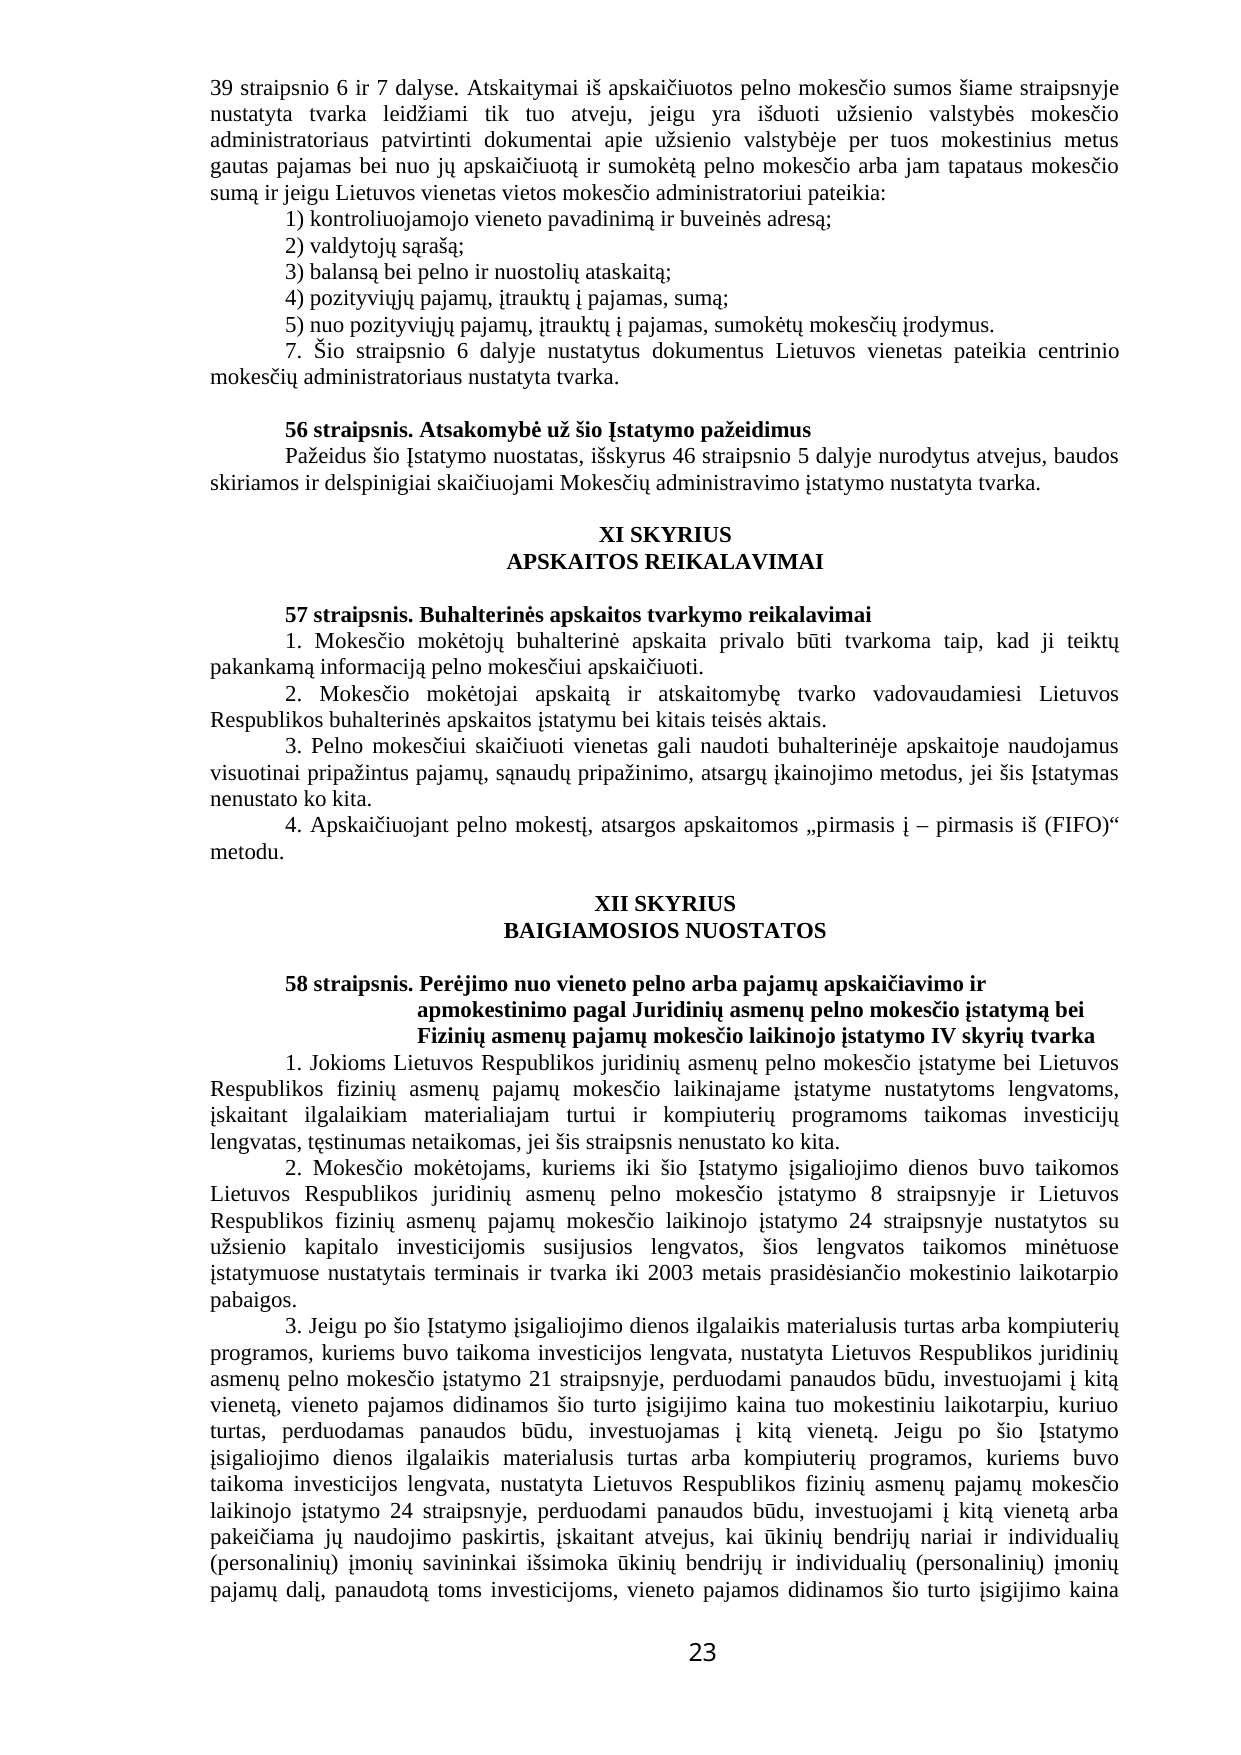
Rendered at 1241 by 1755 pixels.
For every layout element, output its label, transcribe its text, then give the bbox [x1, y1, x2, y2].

text 5) nuo pozityviųjų pajamų, įtrauktų į pajamas, sumokėtų mokesčių įrodymus. [210, 311, 1120, 337]
text 1. Jokioms Lietuvos Respublikos juridinių asmenų pelno mokesčio įstatyme bei Lietuvos Respublikos fizinių asmenų pajamų mokesčio laikinajame įstatyme nustatytoms lengvatoms, įskaitant ilgalaikiam materialiajam turtui ir kompiuterių programoms taikomas investicijų lengvatas, tęstinumas netaikomas, jei šis straipsnis nenustato ko kita. [210, 1049, 1120, 1154]
text 4) pozityviųjų pajamų, įtrauktų į pajamas, sumą; [210, 284, 1120, 311]
text BAIGIAMOSIOS NUOSTATOS [210, 917, 1120, 943]
text 1) kontroliuojamojo vieneto pavadinimą ir buveinės adresą; [210, 205, 1120, 232]
subtitle XII SKYRIUS [210, 891, 1120, 917]
text 3. Jeigu po šio Įstatymo įsigaliojimo dienos ilgalaikis materialusis turtas arba kompiuterių programos, kuriems buvo taikoma investicijos lengvata, nustatyta Lietuvos Respublikos juridinių asmenų pelno mokesčio įstatymo 21 straipsnyje, perduodami panaudos būdu, investuojami į kitą vienetą, vieneto pajamos didinamos šio turto įsigijimo kaina tuo mokestiniu laikotarpiu, kuriuo turtas, perduodamas panaudos būdu, investuojamas į kitą vienetą. Jeigu po šio Įstatymo įsigaliojimo dienos ilgalaikis materialusis turtas arba kompiuterių programos, kuriems buvo taikoma investicijos lengvata, nustatyta Lietuvos Respublikos fizinių asmenų pajamų mokesčio laikinojo įstatymo 24 straipsnyje, perduodami panaudos būdu, investuojami į kitą vienetą arba pakeičiama jų naudojimo paskirtis, įskaitant atvejus, kai ūkinių bendrijų nariai ir individualių (personalinių) įmonių savininkai išsimoka ūkinių bendrijų ir individualių (personalinių) įmonių pajamų dalį, panaudotą toms investicijoms, vieneto pajamos didinamos šio turto įsigijimo kaina [210, 1312, 1120, 1602]
text 1. Mokesčio mokėtojų buhalterinė apskaita privalo būti tvarkoma taip, kad ji teiktų pakankamą informaciją pelno mokesčiui apskaičiuoti. [210, 627, 1120, 680]
text 4. Apskaičiuojant pelno mokestį, atsargos apskaitomos „pirmasis į – pirmasis iš (FIFO)“ metodu. [210, 811, 1120, 864]
text 57 straipsnis. Buhalterinės apskaitos tvarkymo reikalavimai [210, 601, 1120, 627]
text APSKAITOS REIKALAVIMAI [210, 548, 1120, 574]
text 2. Mokesčio mokėtojams, kuriems iki šio Įstatymo įsigaliojimo dienos buvo taikomos Lietuvos Respublikos juridinių asmenų pelno mokesčio įstatymo 8 straipsnyje ir Lietuvos Respublikos fizinių asmenų pajamų mokesčio laikinojo įstatymo 24 straipsnyje nustatytos su užsienio kapitalo investicijomis susijusios lengvatos, šios lengvatos taikomos minėtuose įstatymuose nustatytais terminais ir tvarka iki 2003 metais prasidėsiančio mokestinio laikotarpio pabaigos. [210, 1154, 1120, 1312]
text XI SKYRIUS [210, 522, 1120, 548]
text Fizinių asmenų pajamų mokesčio laikinojo įstatymo IV skyrių tvarka [417, 1022, 1120, 1049]
text 56 straipsnis. Atsakomybė už šio Įstatymo pažeidimus [210, 416, 1120, 442]
text Pažeidus šio Įstatymo nuostatas, išskyrus 46 straipsnio 5 dalyje nurodytus atvejus, baudos skiriamos ir delspinigiai skaičiuojami Mokesčių administravimo įstatymo nustatyta tvarka. [210, 442, 1120, 495]
text 7. Šio straipsnio 6 dalyje nustatytus dokumentus Lietuvos vienetas pateikia centrinio mokesčių administratoriaus nustatyta tvarka. [210, 337, 1120, 390]
text 3) balansą bei pelno ir nuostolių ataskaitą; [210, 258, 1120, 284]
text apmokestinimo pagal Juridinių asmenų pelno mokesčio įstatymą bei [417, 996, 1120, 1022]
text 39 straipsnio 6 ir 7 dalyse. Atskaitymai iš apskaičiuotos pelno mokesčio sumos šiame straipsnyje nustatyta tvarka leidžiami tik tuo atveju, jeigu yra išduoti užsienio valstybės mokesčio administratoriaus patvirtinti dokumentai apie užsienio valstybėje per tuos mokestinius metus gautas pajamas bei nuo jų apskaičiuotą ir sumokėtą pelno mokesčio arba jam tapataus mokesčio sumą ir jeigu Lietuvos vienetas vietos mokesčio administratoriui pateikia: [210, 73, 1120, 205]
text 3. Pelno mokesčiui skaičiuoti vienetas gali naudoti buhalterinėje apskaitoje naudojamus visuotinai pripažintus pajamų, sąnaudų pripažinimo, atsargų įkainojimo metodus, jei šis Įstatymas nenustato ko kita. [210, 732, 1120, 811]
text 2. Mokesčio mokėtojai apskaitą ir atskaitomybę tvarko vadovaudamiesi Lietuvos Respublikos buhalterinės apskaitos įstatymu bei kitais teisės aktais. [210, 680, 1120, 732]
text 2) valdytojų sąrašą; [210, 232, 1120, 258]
text 58 straipsnis. Perėjimo nuo vieneto pelno arba pajamų apskaičiavimo ir [285, 969, 1120, 996]
